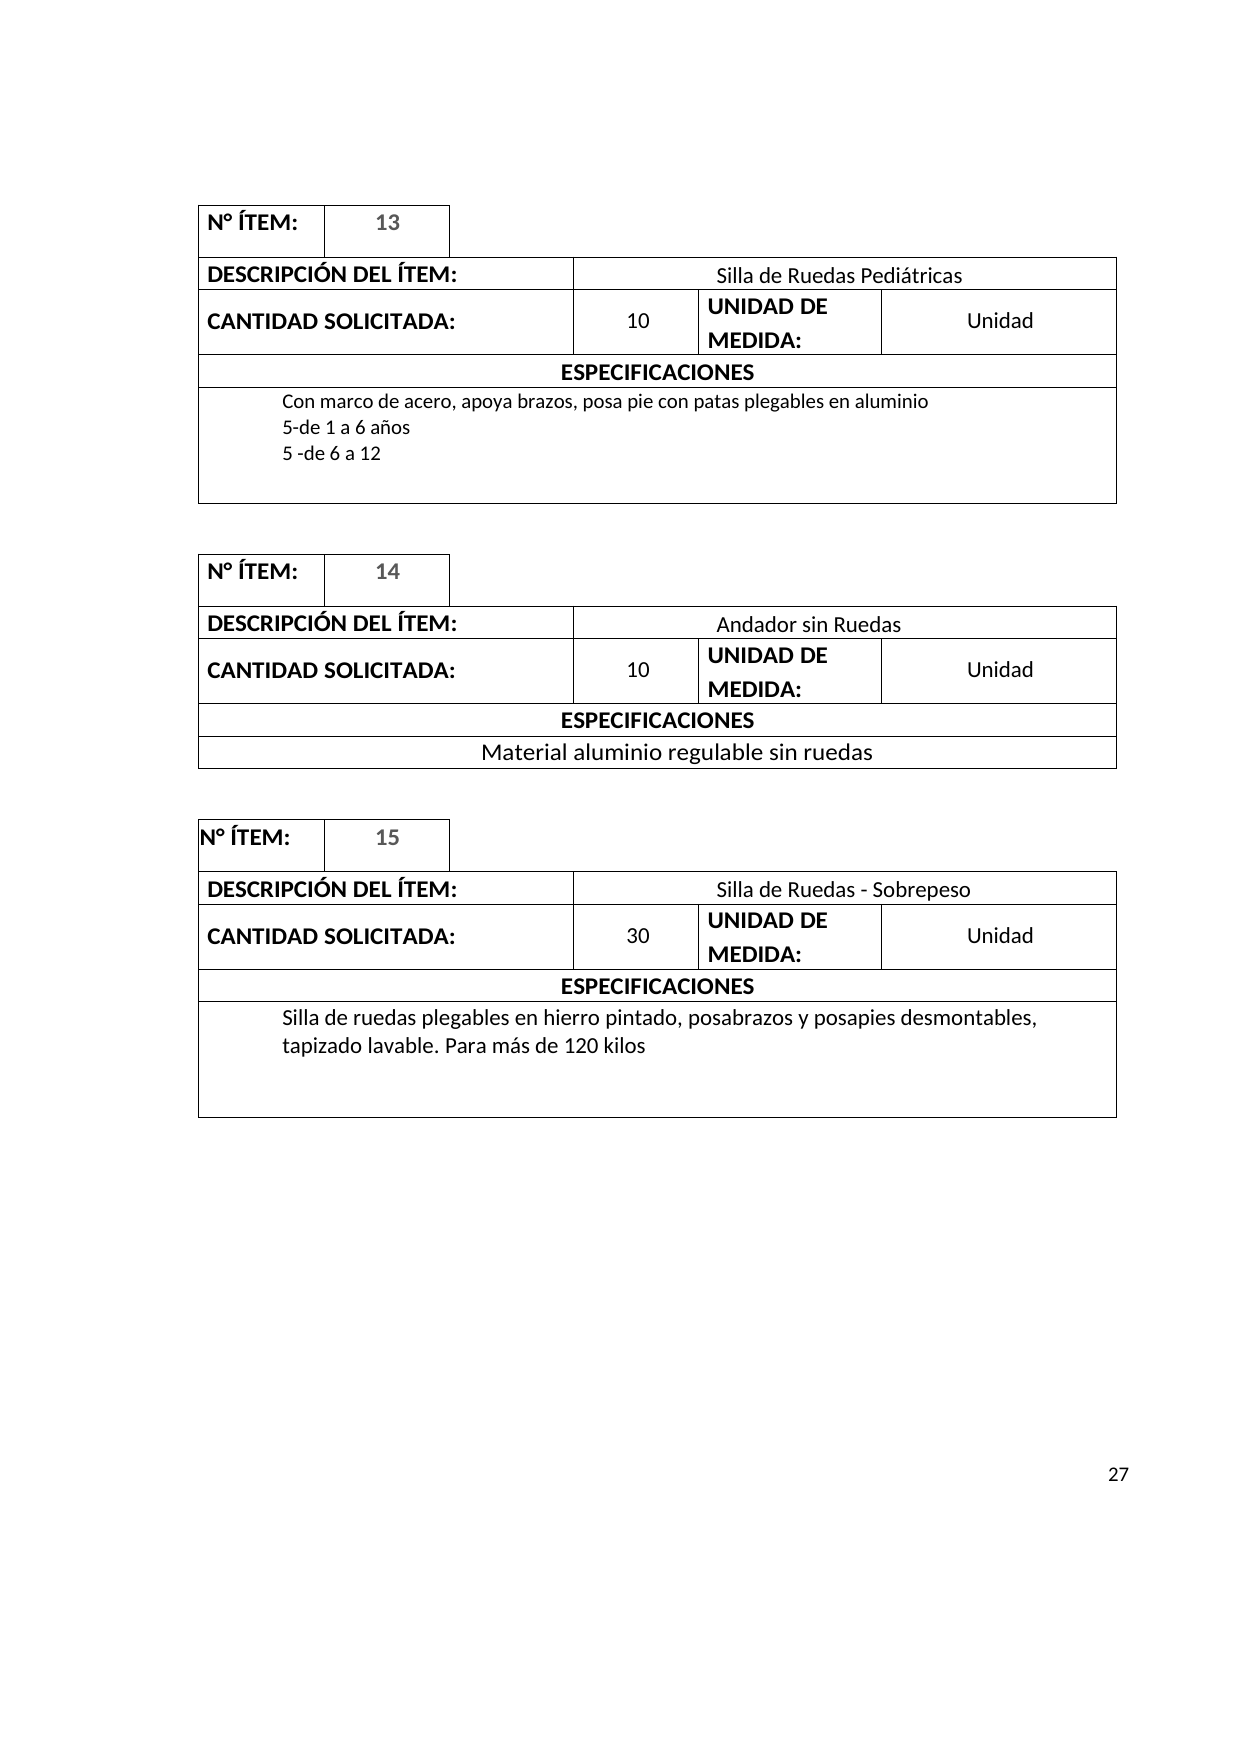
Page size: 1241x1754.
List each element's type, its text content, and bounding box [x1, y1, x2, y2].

table_cell Silla de ruedas plegables en hierro pintado, posabrazos y posapies desmontables, tapizado lavable. Para más de 120 kilos [199, 1002, 1116, 1117]
table_cell UNIDAD DE MEDIDA: [699, 639, 881, 703]
table_cell Unidad [882, 639, 1116, 703]
table_cell UNIDAD DE MEDIDA: [699, 290, 881, 354]
table_cell UNIDAD DE MEDIDA: [699, 905, 881, 968]
table_cell DESCRIPCIÓN DEL ÍTEM: [199, 258, 573, 289]
table_header N° ÍTEM: [199, 555, 324, 606]
table_cell 30 [574, 905, 698, 968]
table_cell Con marco de acero, apoya brazos, posa pie con patas plegables en aluminio 5-de 1 a 6 años 5 -de 6 a 12 [199, 388, 1116, 502]
table_cell CANTIDAD SOLICITADA: [199, 290, 573, 354]
table_cell CANTIDAD SOLICITADA: [199, 905, 573, 968]
table_cell Silla de Ruedas - Sobrepeso [574, 872, 1116, 904]
table_cell ESPECIFICACIONES [199, 704, 1116, 736]
table_header N° ÍTEM: [199, 206, 324, 257]
table_cell ESPECIFICACIONES [199, 970, 1116, 1001]
table_header 14 [325, 555, 449, 606]
table_header [450, 819, 1116, 871]
table_cell CANTIDAD SOLICITADA: [199, 639, 573, 703]
table_header [450, 554, 1116, 606]
table_cell 10 [574, 639, 698, 703]
table_cell DESCRIPCIÓN DEL ÍTEM: [199, 607, 573, 638]
table_header 13 [325, 206, 449, 257]
table_cell Unidad [882, 290, 1116, 354]
table_header [450, 205, 1116, 257]
table_cell 10 [574, 290, 698, 354]
table_cell Unidad [882, 905, 1116, 968]
table_cell DESCRIPCIÓN DEL ÍTEM: [199, 872, 573, 904]
table_header N° ÍTEM: [199, 820, 324, 871]
table_header 15 [325, 820, 449, 871]
table_cell Silla de Ruedas Pediátricas [574, 258, 1116, 289]
table_cell ESPECIFICACIONES [199, 355, 1116, 387]
table_cell Andador sin Ruedas [574, 607, 1116, 638]
table_cell Material aluminio regulable sin ruedas [199, 737, 1116, 768]
